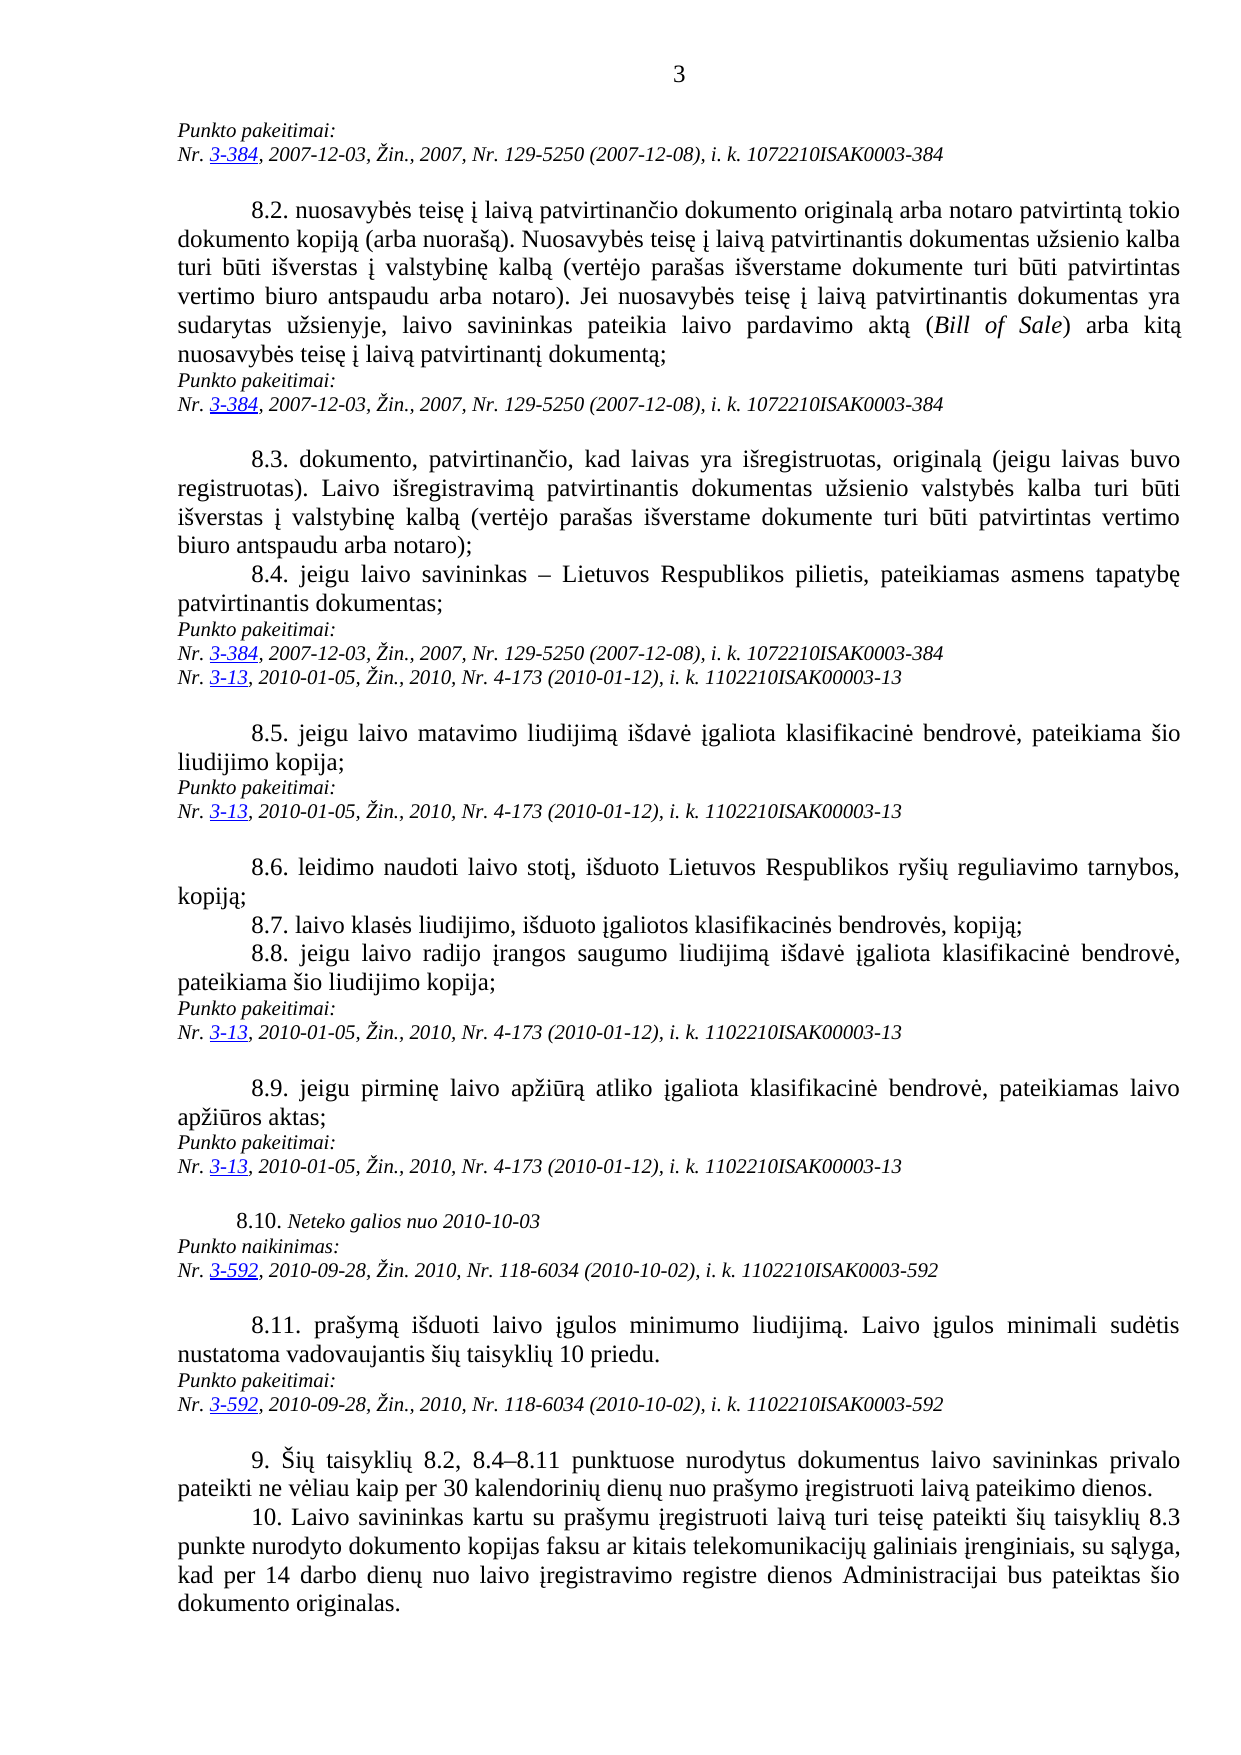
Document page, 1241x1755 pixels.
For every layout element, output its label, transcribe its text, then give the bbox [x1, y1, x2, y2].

text Punkto pakeitimai: [177, 617, 1181, 641]
text Nr. 3-384, 2007-12-03, Žin., 2007, Nr. 129-5250 (2007-12-08), i. k. 1072210ISAK0003-384 [177, 142, 1181, 166]
text 8.6. leidimo naudoti laivo stotį, išduoto Lietuvos Respublikos ryšių reguliavimo tarnybos, kopiją; [177, 852, 1181, 910]
text Punkto pakeitimai: [177, 996, 1181, 1020]
text 10. Laivo savininkas kartu su prašymu įregistruoti laivą turi teisę pateikti šių taisyklių 8.3 punkte nurodyto dokumento kopijas faksu ar kitais telekomunikacijų galiniais įrenginiais, su sąlyga, kad per 14 darbo dienų nuo laivo įregistravimo registre dienos Administracijai bus pateiktas šio dokumento originalas. [177, 1502, 1181, 1617]
text Nr. 3-384, 2007-12-03, Žin., 2007, Nr. 129-5250 (2007-12-08), i. k. 1072210ISAK0003-384 [177, 641, 1181, 665]
text Punkto pakeitimai: [177, 1130, 1181, 1154]
text Punkto pakeitimai: [177, 118, 1181, 142]
text Nr. 3-13, 2010-01-05, Žin., 2010, Nr. 4-173 (2010-01-12), i. k. 1102210ISAK00003-13 [177, 665, 1181, 689]
text Punkto naikinimas: [177, 1233, 1181, 1258]
text Punkto pakeitimai: [177, 1368, 1181, 1392]
text Nr. 3-13, 2010-01-05, Žin., 2010, Nr. 4-173 (2010-01-12), i. k. 1102210ISAK00003-13 [177, 1020, 1181, 1044]
text Nr. 3-13, 2010-01-05, Žin., 2010, Nr. 4-173 (2010-01-12), i. k. 1102210ISAK00003-13 [177, 799, 1181, 823]
text 8.4. jeigu laivo savininkas – Lietuvos Respublikos pilietis, pateikiamas asmens tapatybę patvirtinantis dokumentas; [177, 559, 1181, 617]
text Nr. 3-592, 2010-09-28, Žin. 2010, Nr. 118-6034 (2010-10-02), i. k. 1102210ISAK0003-592 [177, 1258, 1181, 1282]
text 8.10. Neteko galios nuo 2010-10-03 [177, 1207, 1181, 1233]
text 8.3. dokumento, patvirtinančio, kad laivas yra išregistruotas, originalą (jeigu laivas buvo registruotas). Laivo išregistravimą patvirtinantis dokumentas užsienio valstybės kalba turi būti išverstas į valstybinę kalbą (vertėjo parašas išverstame dokumente turi būti patvirtintas vertimo biuro antspaudu arba notaro); [177, 444, 1181, 559]
text 8.11. prašymą išduoti laivo įgulos minimumo liudijimą. Laivo įgulos minimali sudėtis nustatoma vadovaujantis šių taisyklių 10 priedu. [177, 1310, 1181, 1368]
text 8.2. nuosavybės teisę į laivą patvirtinančio dokumento originalą arba notaro patvirtintą tokio dokumento kopiją (arba nuorašą). Nuosavybės teisę į laivą patvirtinantis dokumentas užsienio kalba turi būti išverstas į valstybinę kalbą (vertėjo parašas išverstame dokumente turi būti patvirtintas vertimo biuro antspaudu arba notaro). Jei nuosavybės teisę į laivą patvirtinantis dokumentas yra sudarytas užsienyje, laivo savininkas pateikia laivo pardavimo aktą (Bill of Sale) arba kitą nuosavybės teisę į laivą patvirtinantį dokumentą; [177, 195, 1181, 367]
text Nr. 3-592, 2010-09-28, Žin., 2010, Nr. 118-6034 (2010-10-02), i. k. 1102210ISAK0003-592 [177, 1392, 1181, 1416]
text Nr. 3-384, 2007-12-03, Žin., 2007, Nr. 129-5250 (2007-12-08), i. k. 1072210ISAK0003-384 [177, 392, 1181, 416]
text Punkto pakeitimai: [177, 775, 1181, 799]
text 8.5. jeigu laivo matavimo liudijimą išdavė įgaliota klasifikacinė bendrovė, pateikiama šio liudijimo kopija; [177, 718, 1181, 775]
text 8.9. jeigu pirminę laivo apžiūrą atliko įgaliota klasifikacinė bendrovė, pateikiamas laivo apžiūros aktas; [177, 1073, 1181, 1130]
text Punkto pakeitimai: [177, 367, 1181, 392]
text 8.7. laivo klasės liudijimo, išduoto įgaliotos klasifikacinės bendrovės, kopiją; [177, 910, 1181, 938]
text Nr. 3-13, 2010-01-05, Žin., 2010, Nr. 4-173 (2010-01-12), i. k. 1102210ISAK00003-13 [177, 1154, 1181, 1178]
text 8.8. jeigu laivo radijo įrangos saugumo liudijimą išdavė įgaliota klasifikacinė bendrovė, pateikiama šio liudijimo kopija; [177, 938, 1181, 996]
text 9. Šių taisyklių 8.2, 8.4–8.11 punktuose nurodytus dokumentus laivo savininkas privalo pateikti ne vėliau kaip per 30 kalendorinių dienų nuo prašymo įregistruoti laivą pateikimo dienos. [177, 1445, 1181, 1502]
